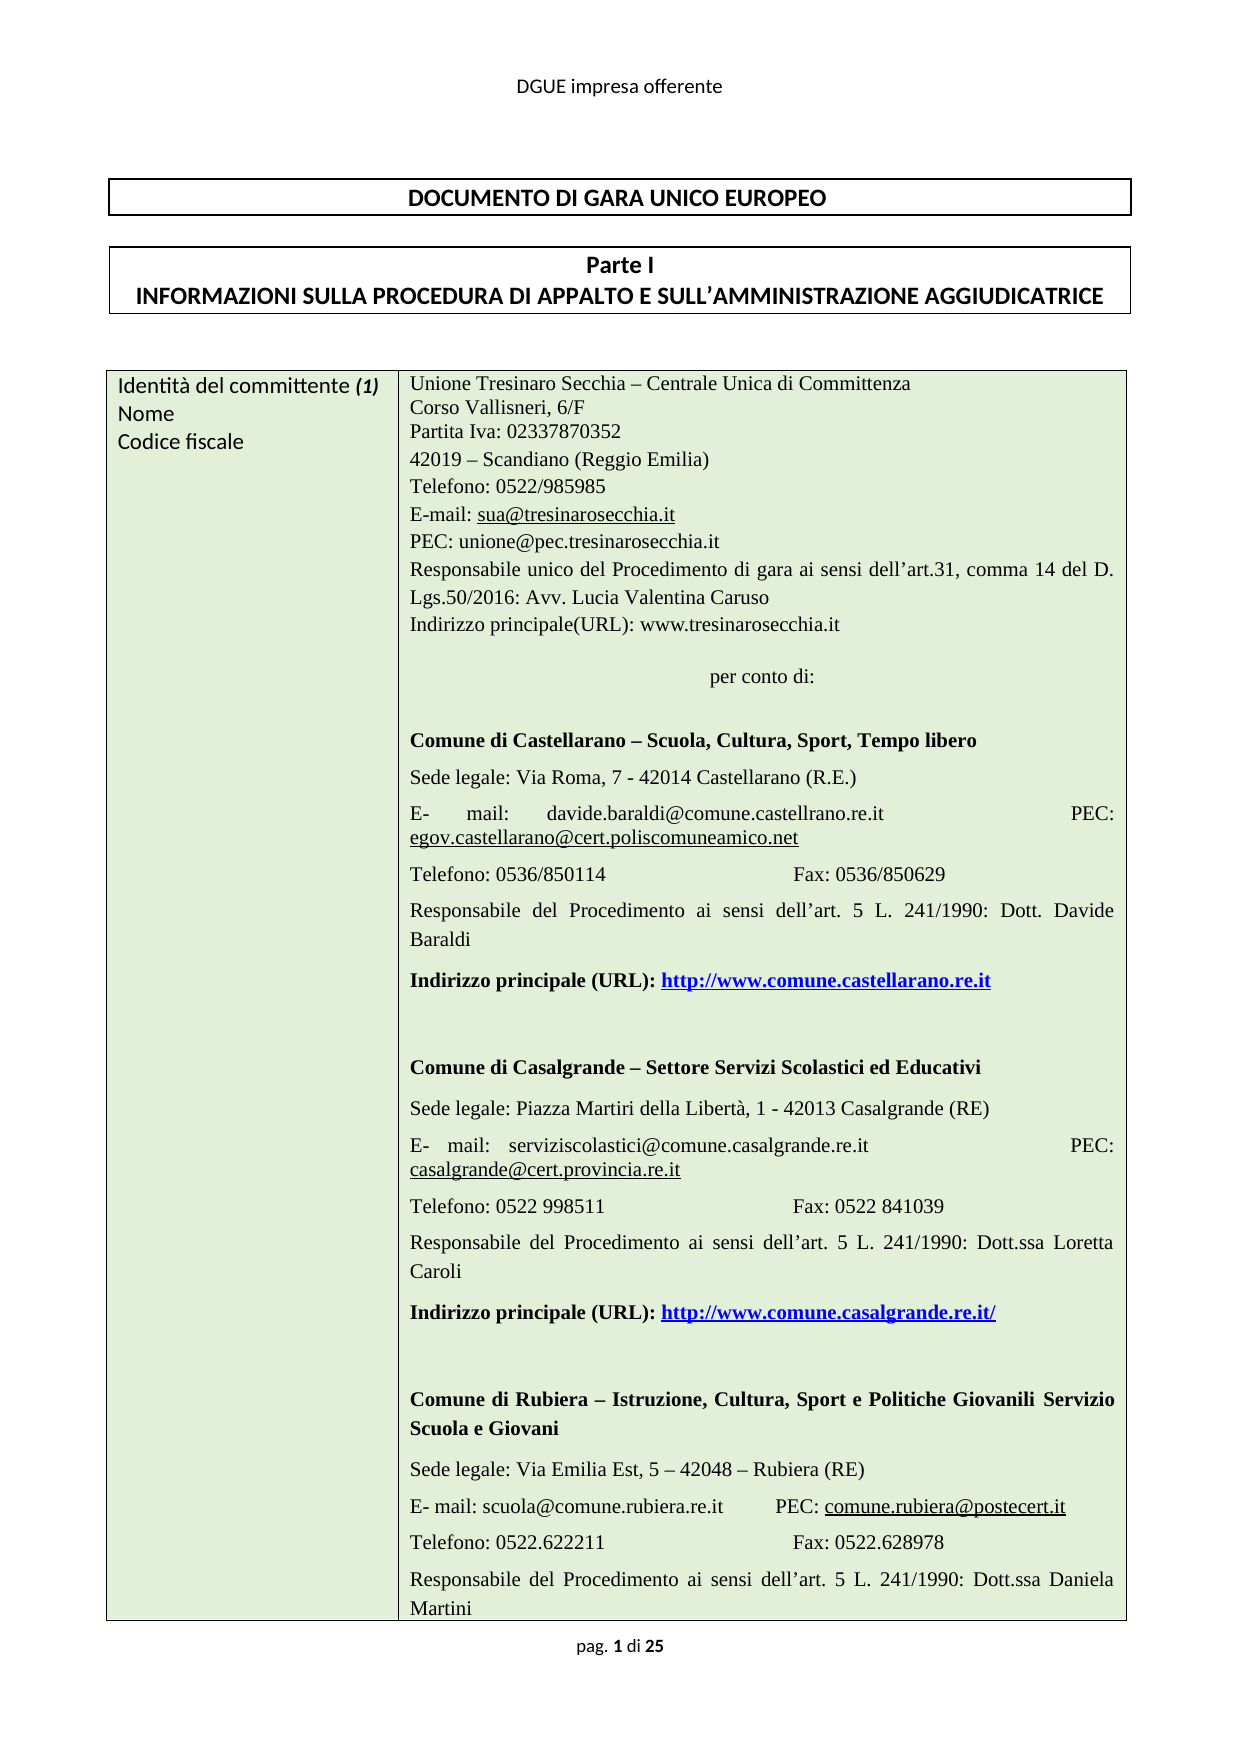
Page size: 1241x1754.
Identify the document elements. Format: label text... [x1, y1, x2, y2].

text INFORMAZIONI SULLA PROCEDURA DI APPALTO E SULL’AMMINISTRAZIONE AGGIUDICATRICE [110, 277, 1130, 313]
table_header Identità del committente (1) Nome Codice fiscale [107, 371, 398, 1619]
text Parte I [110, 248, 1130, 277]
table_header Unione Tresinaro Secchia – Centrale Unica di Committenza Corso Vallisneri, 6/F Partita Iva: 02337870352 42019 – Scandiano (Reggio Emilia) Telefono: 0522/985985 E-mail: sua@tresinarosecchia.it PEC: unione@pec.tresinarosecchia.it Responsabile unico del Procedimento di gara ai sensi dell’art.31, comma 14 del D. Lgs.50/2016: Avv. Lucia Valentina Caruso Indirizzo principale(URL): www.tresinarosecchia.it per conto di: Comune di Castellarano – Scuola, Cultura, Sport, Tempo libero Sede legale: Via Roma, 7 - 42014 Castellarano (R.E.) E- mail: davide.baraldi@comune.castellrano.re.it PEC: egov.castellarano@cert.poliscomuneamico.net Telefono: 0536/850114 Fax: 0536/850629 Responsabile del Procedimento ai sensi dell’art. 5 L. 241/1990: Dott. Davide Baraldi Indirizzo principale (URL): http://www.comune.castellarano.re.it Comune di Casalgrande – Settore Servizi Scolastici ed Educativi Sede legale: Piazza Martiri della Libertà, 1 - 42013 Casalgrande (RE) E- mail: serviziscolastici@comune.casalgrande.re.it PEC: casalgrande@cert.provincia.re.it Telefono: 0522 998511 Fax: 0522 841039 Responsabile del Procedimento ai sensi dell’art. 5 L. 241/1990: Dott.ssa Loretta Caroli Indirizzo principale (URL): http://www.comune.casalgrande.re.it/ Comune di Rubiera – Istruzione, Cultura, Sport e Politiche Giovanili Servizio Scuola e Giovani Sede legale: Via Emilia Est, 5 – 42048 – Rubiera (RE) E- mail: scuola@comune.rubiera.re.it PEC: comune.rubiera@postecert.it Telefono: 0522.622211 Fax: 0522.628978 Responsabile del Procedimento ai sensi dell’art. 5 L. 241/1990: Dott.ssa Daniela Martini [399, 371, 1126, 1619]
text DOCUMENTO DI GARA UNICO EUROPEO [110, 180, 1130, 214]
